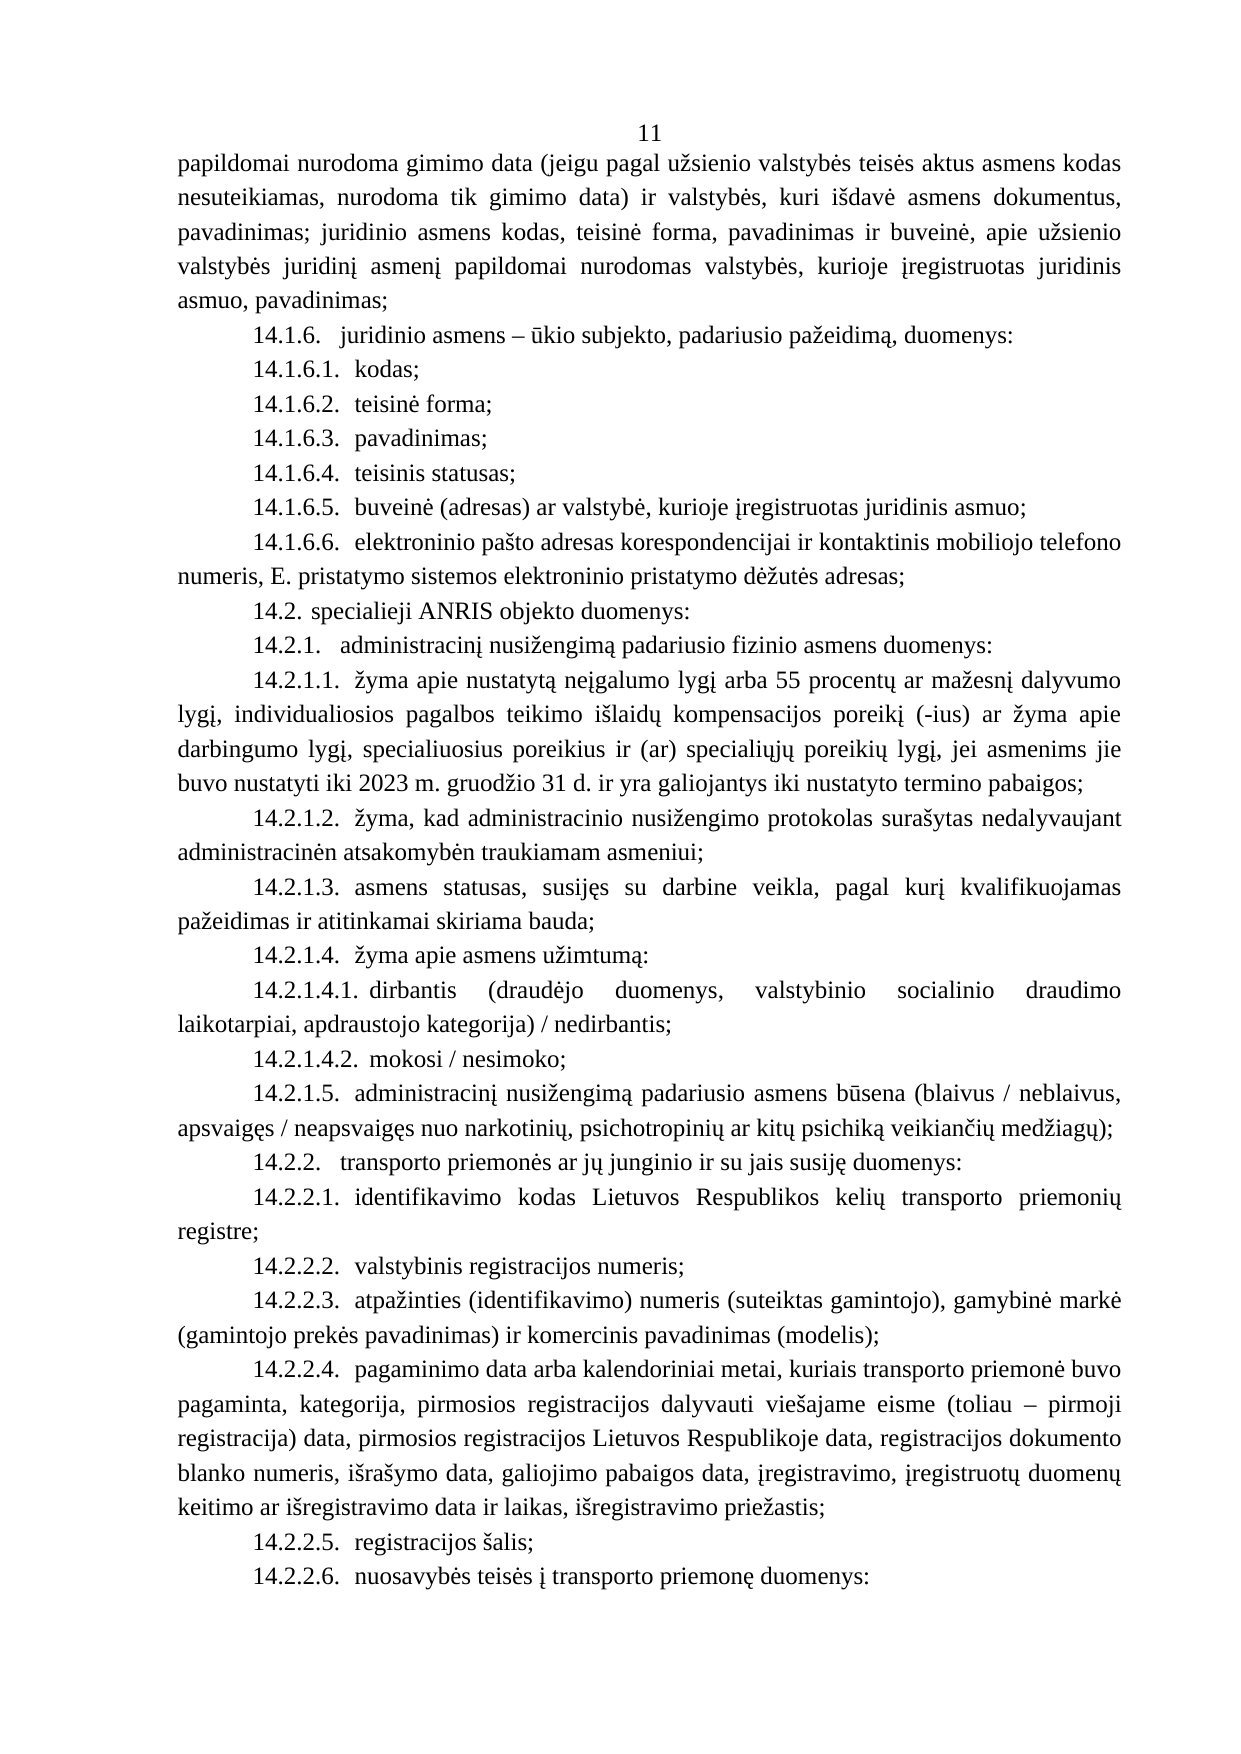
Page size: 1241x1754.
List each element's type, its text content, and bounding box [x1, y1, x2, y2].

text 14.2.1.4.1. dirbantis (draudėjo duomenys, valstybinio socialinio draudimo laikotarpiai, apdraustojo kategorija) / nedirbantis; [177, 975, 1122, 1038]
text 14.2.1.3. asmens statusas, susijęs su darbine veikla, pagal kurį kvalifikuojamas pažeidimas ir atitinkamai skiriama bauda; [177, 872, 1122, 935]
text 14.1.6.2. teisinė forma; [177, 389, 1122, 418]
text 14.2.1.4.2. mokosi / nesimoko; [177, 1044, 1122, 1073]
text 14.1.6.5. buveinė (adresas) ar valstybė, kurioje įregistruotas juridinis asmuo; [177, 492, 1122, 521]
text 14.2.1.5. administracinį nusižengimą padariusio asmens būsena (blaivus / neblaivus, apsvaigęs / neapsvaigęs nuo narkotinių, psichotropinių ar kitų psichiką veikiančių medžiagų); [177, 1078, 1122, 1142]
text papildomai nurodoma gimimo data (jeigu pagal užsienio valstybės teisės aktus asmens kodas nesuteikiamas, nurodoma tik gimimo data) ir valstybės, kuri išdavė asmens dokumentus, pavadinimas; juridinio asmens kodas, teisinė forma, pavadinimas ir buveinė, apie užsienio valstybės juridinį asmenį papildomai nurodomas valstybės, kurioje įregistruotas juridinis asmuo, pavadinimas; [177, 148, 1122, 314]
text 14.2.2.4. pagaminimo data arba kalendoriniai metai, kuriais transporto priemonė buvo pagaminta, kategorija, pirmosios registracijos dalyvauti viešajame eisme (toliau – pirmoji registracija) data, pirmosios registracijos Lietuvos Respublikoje data, registracijos dokumento blanko numeris, išrašymo data, galiojimo pabaigos data, įregistravimo, įregistruotų duomenų keitimo ar išregistravimo data ir laikas, išregistravimo priežastis; [177, 1354, 1122, 1521]
text 14.2.2.5. registracijos šalis; [177, 1527, 1122, 1556]
text 14.1.6.1. kodas; [177, 354, 1122, 383]
text 14.1.6.3. pavadinimas; [177, 423, 1122, 452]
text 14.2. specialieji ANRIS objekto duomenys: [177, 596, 1122, 624]
text 14.2.1. administracinį nusižengimą padariusio fizinio asmens duomenys: [177, 630, 1122, 659]
text 14.2.2.2. valstybinis registracijos numeris; [177, 1251, 1122, 1280]
text 14.2.2.6. nuosavybės teisės į transporto priemonę duomenys: [177, 1561, 1122, 1590]
text 14.1.6. juridinio asmens – ūkio subjekto, padariusio pažeidimą, duomenys: [177, 320, 1122, 349]
text 14.2.1.4. žyma apie asmens užimtumą: [177, 941, 1122, 969]
text 14.2.2.1. identifikavimo kodas Lietuvos Respublikos kelių transporto priemonių registre; [177, 1182, 1122, 1245]
text 14.1.6.4. teisinis statusas; [177, 458, 1122, 487]
text 14.2.1.1. žyma apie nustatytą neįgalumo lygį arba 55 procentų ar mažesnį dalyvumo lygį, individualiosios pagalbos teikimo išlaidų kompensacijos poreikį (-ius) ar žyma apie darbingumo lygį, specialiuosius poreikius ir (ar) specialiųjų poreikių lygį, jei asmenims jie buvo nustatyti iki 2023 m. gruodžio 31 d. ir yra galiojantys iki nustatyto termino pabaigos; [177, 665, 1122, 797]
text 14.2.1.2. žyma, kad administracinio nusižengimo protokolas surašytas nedalyvaujant administracinėn atsakomybėn traukiamam asmeniui; [177, 803, 1122, 866]
text 14.2.2. transporto priemonės ar jų junginio ir su jais susiję duomenys: [177, 1147, 1122, 1176]
text 14.1.6.6. elektroninio pašto adresas korespondencijai ir kontaktinis mobiliojo telefono numeris, E. pristatymo sistemos elektroninio pristatymo dėžutės adresas; [177, 527, 1122, 590]
text 14.2.2.3. atpažinties (identifikavimo) numeris (suteiktas gamintojo), gamybinė markė (gamintojo prekės pavadinimas) ir komercinis pavadinimas (modelis); [177, 1285, 1122, 1349]
